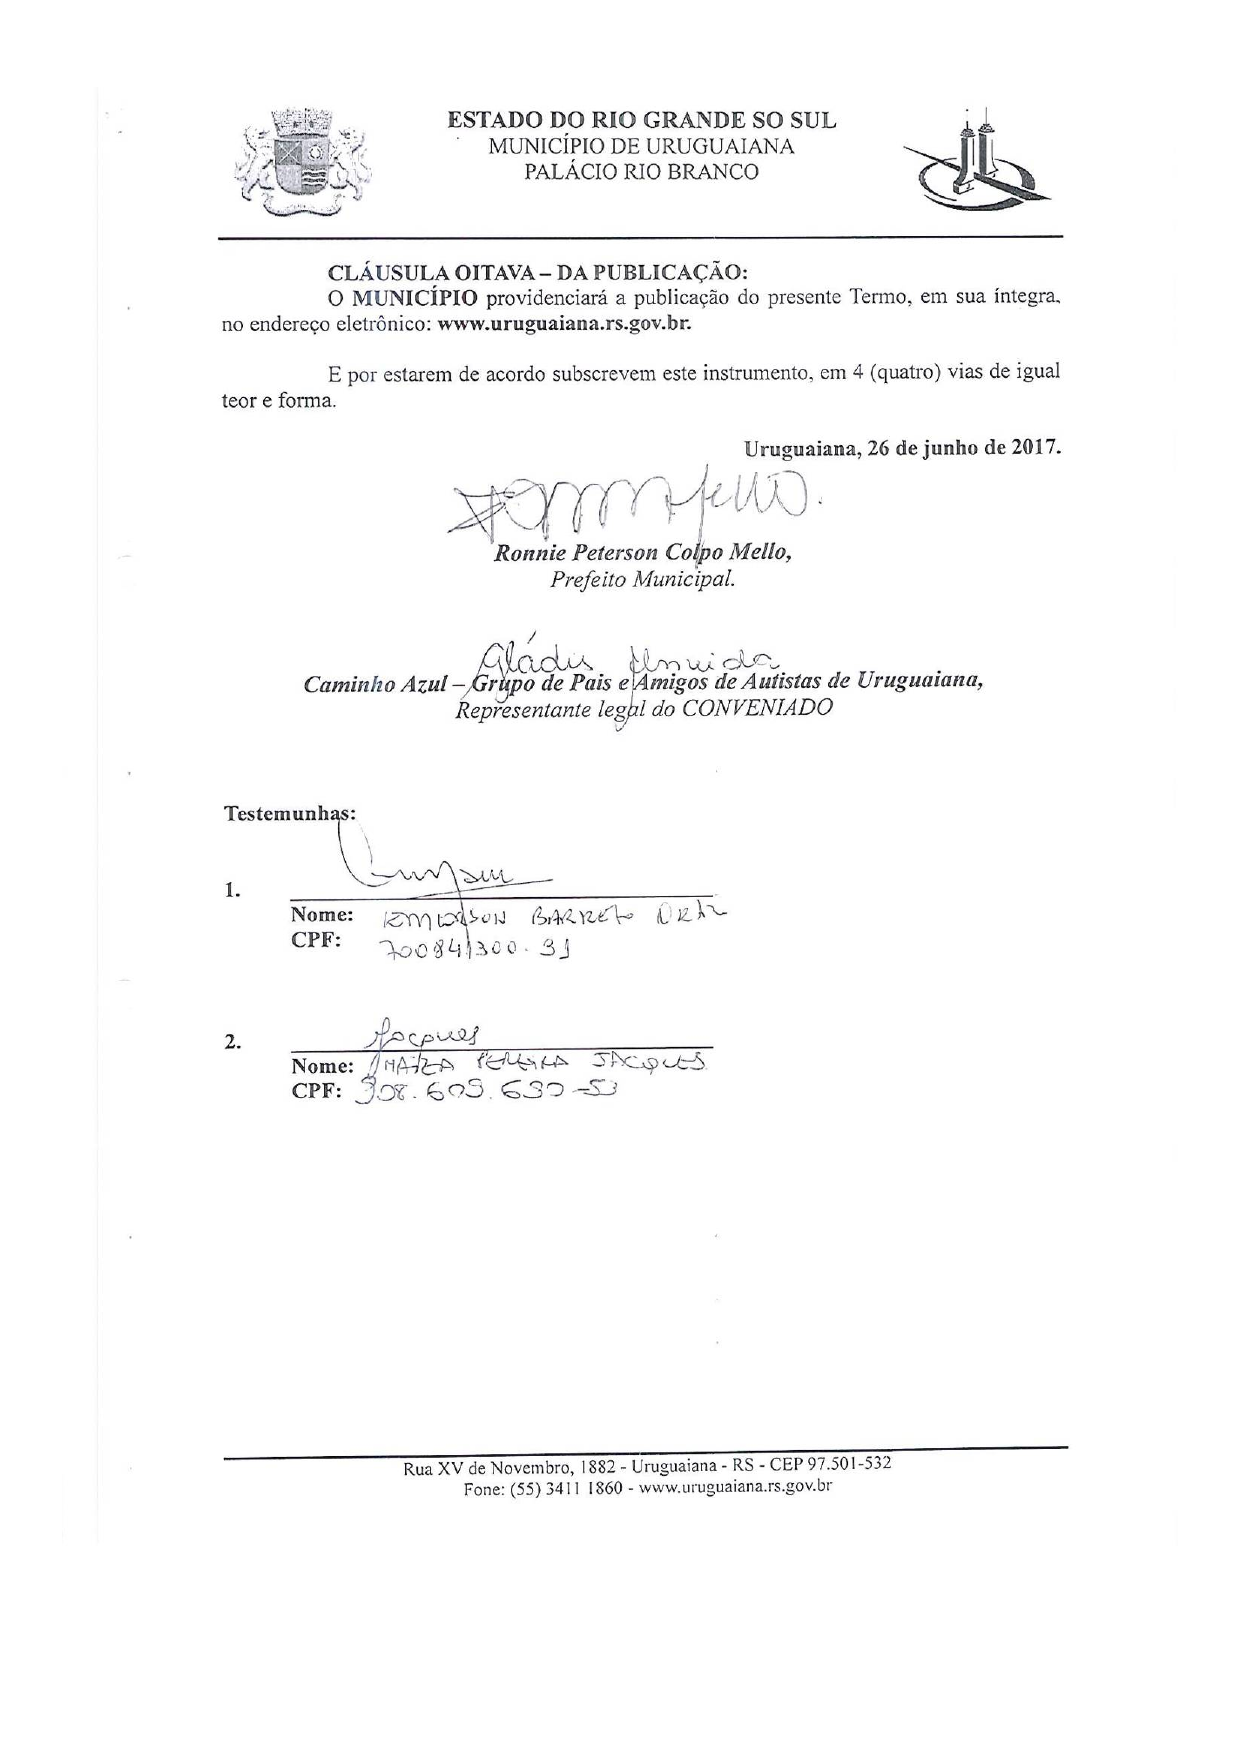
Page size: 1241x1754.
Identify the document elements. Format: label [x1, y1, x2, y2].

picture [62, 87, 1179, 1570]
